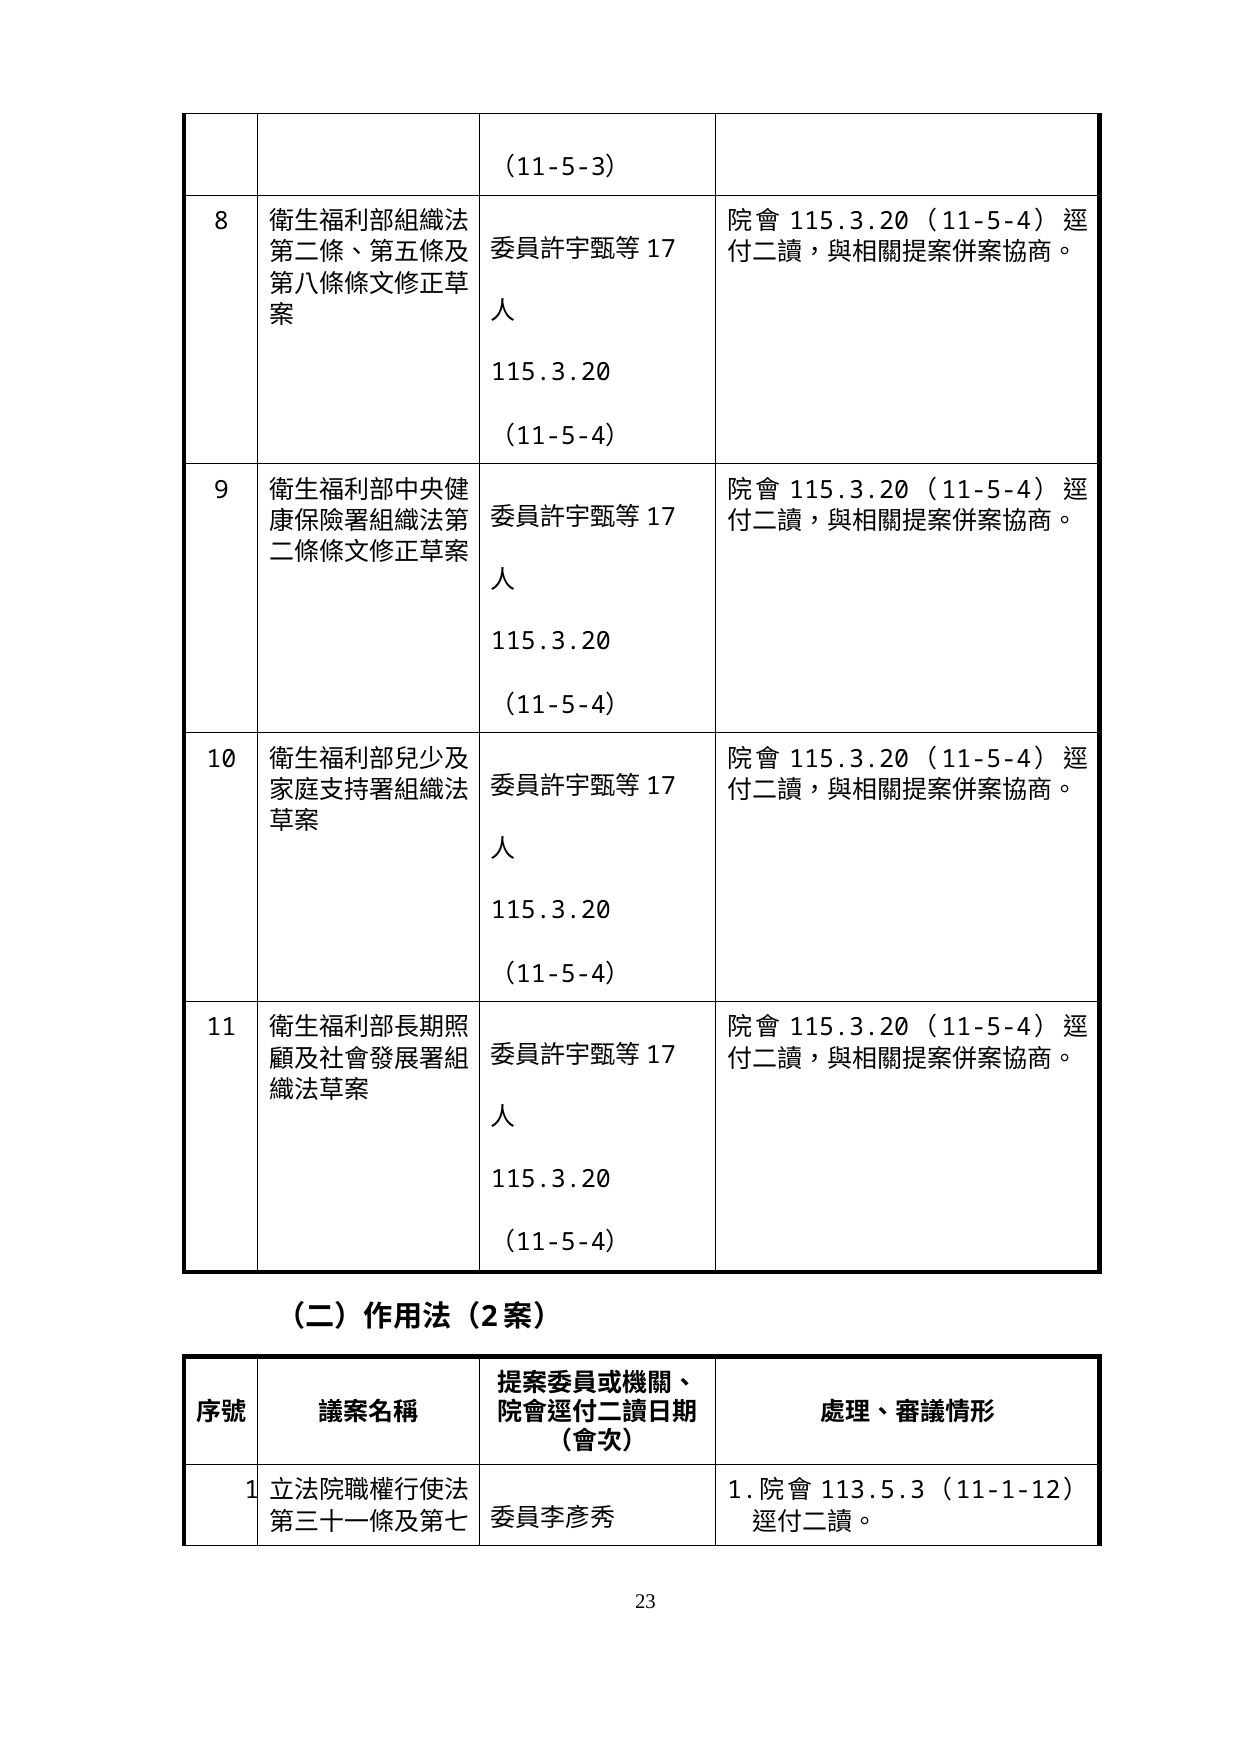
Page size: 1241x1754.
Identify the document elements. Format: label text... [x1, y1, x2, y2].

table_header 議案名稱 [258, 1359, 479, 1464]
table_cell 1.院會113.5.3（11-1-12）逕付二讀。 [716, 1465, 1097, 1545]
table_cell 9 [186, 464, 257, 732]
table_cell [258, 114, 479, 194]
table_cell 立法院職權行使法第三十一條及第七 [258, 1465, 479, 1545]
table_cell 院會115.3.20（11-5-4）逕付二讀，與相關提案併案協商。 [716, 1002, 1097, 1269]
table_cell （11-5-3） [480, 114, 715, 194]
table_cell 院會115.3.20（11-5-4）逕付二讀，與相關提案併案協商。 [716, 196, 1097, 463]
table_cell 衛生福利部兒少及家庭支持署組織法草案 [258, 733, 479, 1001]
table_header 處理、審議情形 [716, 1359, 1097, 1464]
table_cell 院會115.3.20（11-5-4）逕付二讀，與相關提案併案協商。 [716, 733, 1097, 1001]
subtitle （二）作用法（2案） [276, 1293, 1053, 1335]
table_cell 10 [186, 733, 257, 1001]
table_cell [186, 114, 257, 194]
table_cell 衛生福利部中央健康保險署組織法第二條條文修正草案 [258, 464, 479, 732]
table_cell 委員許宇甄等17人 115.3.20 （11-5-4） [480, 196, 715, 463]
table_cell 衛生福利部長期照顧及社會發展署組織法草案 [258, 1002, 479, 1269]
table_header 序號 [186, 1359, 257, 1464]
table_cell 11 [186, 1002, 257, 1269]
table_cell 院會115.3.20（11-5-4）逕付二讀，與相關提案併案協商。 [716, 464, 1097, 732]
table_cell 委員許宇甄等17人 115.3.20 （11-5-4） [480, 733, 715, 1001]
table_cell 8 [186, 196, 257, 463]
table_cell 衛生福利部組織法第二條、第五條及第八條條文修正草案 [258, 196, 479, 463]
table_header 提案委員或機關、 院會逕付二讀日期（會次） [480, 1359, 715, 1464]
table_cell 委員許宇甄等17人 115.3.20 （11-5-4） [480, 1002, 715, 1269]
table_cell [186, 1465, 257, 1545]
table_cell [716, 114, 1097, 194]
table_cell 委員許宇甄等17人 115.3.20 （11-5-4） [480, 464, 715, 732]
table_cell 委員李彥秀 [480, 1465, 715, 1545]
